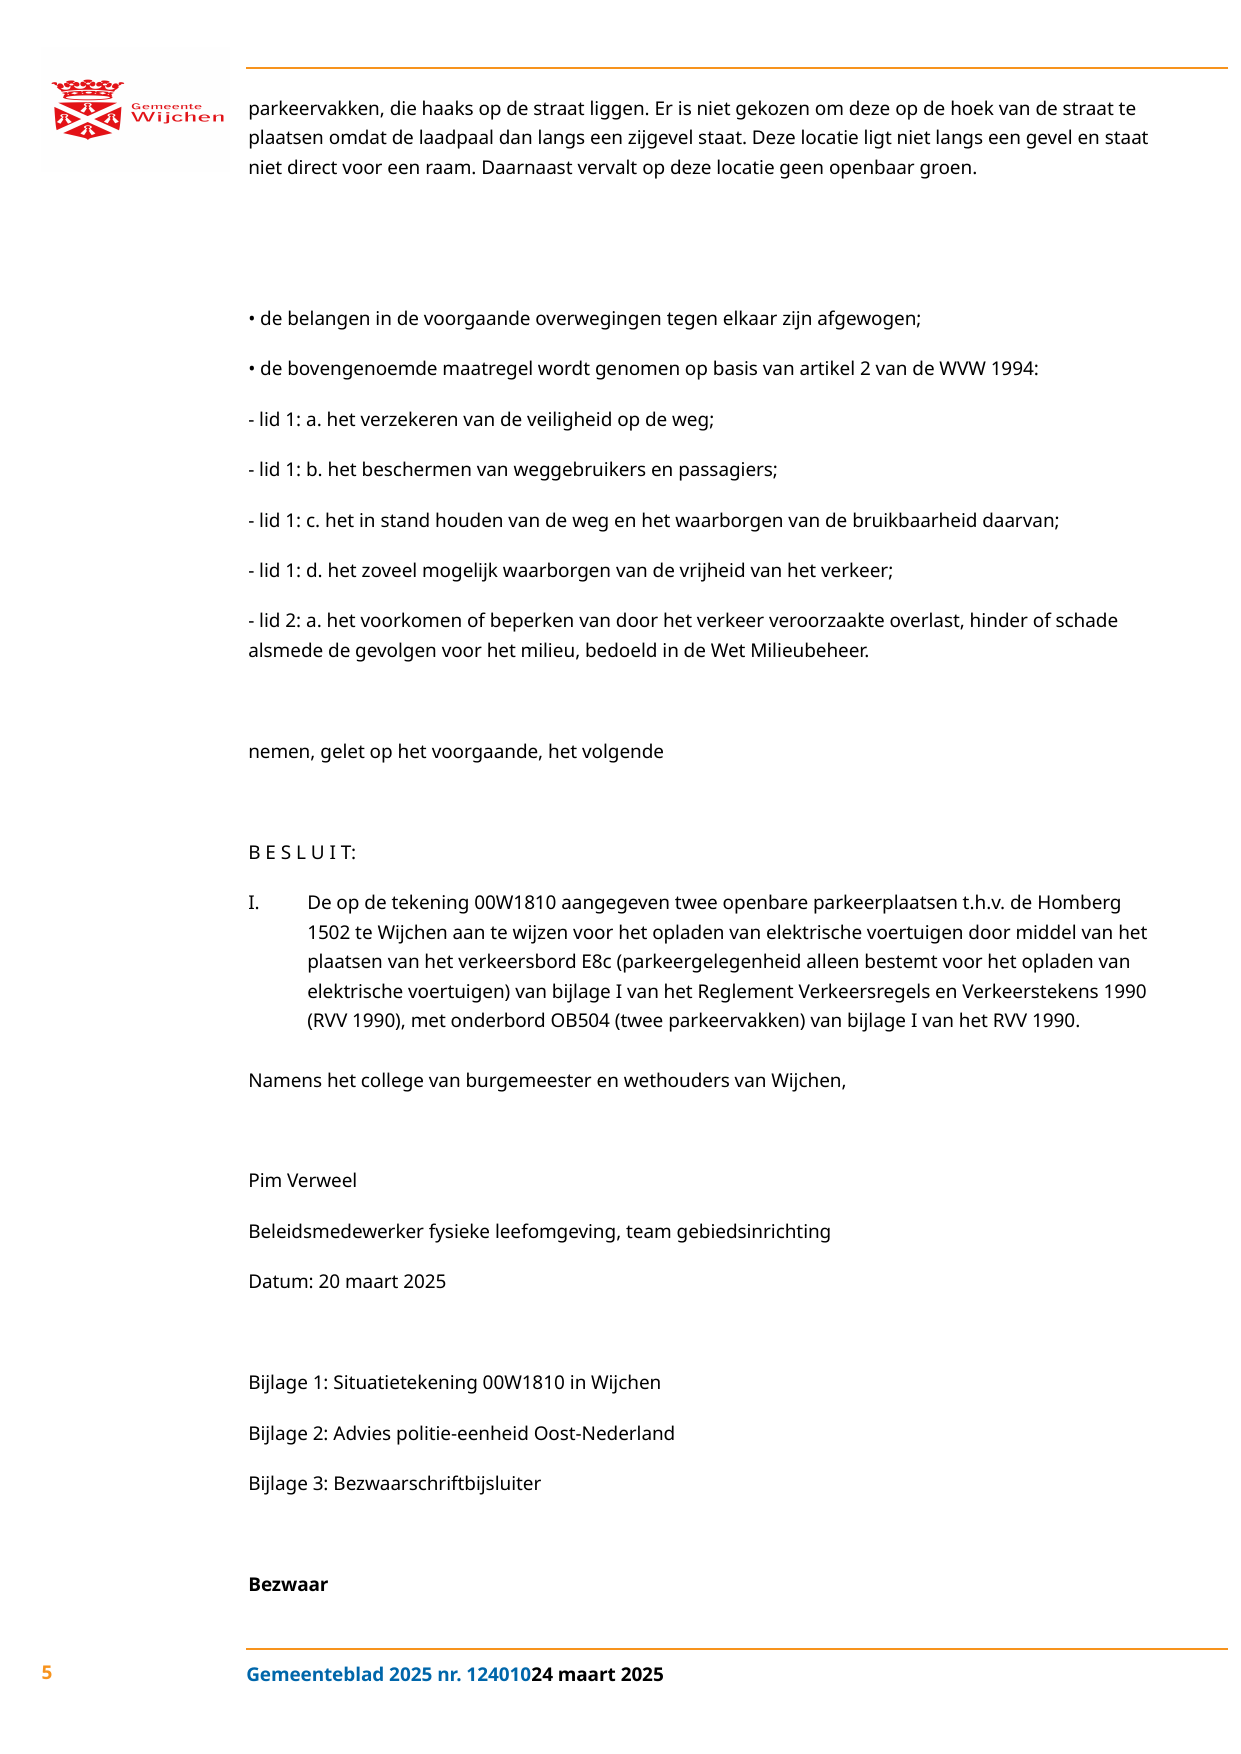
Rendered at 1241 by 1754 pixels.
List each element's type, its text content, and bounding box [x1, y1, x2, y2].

text - lid 1: a. het verzekeren van de veiligheid op de weg; [248, 406, 1152, 432]
picture [41, 47, 231, 172]
text - lid 1: c. het in stand houden van de weg en het waarborgen van de bruikbaarheid daarvan; [248, 507, 1152, 533]
text - lid 1: b. het beschermen van weggebruikers en passagiers; [248, 456, 1152, 482]
text Beleidsmedewerker fysieke leefomgeving, team gebiedsinrichting [248, 1218, 1152, 1244]
text Datum: 20 maart 2025 [248, 1268, 1152, 1294]
text Bijlage 3: Bezwaarschriftbijsluiter [248, 1470, 1152, 1496]
list De op de tekening 00W1810 aangegeven twee openbare parkeerplaatsen t.h.v. de Homberg 1502 te Wijchen aan te wijzen voor het opladen van elektrische voertuigen door middel van het plaatsen van het verkeersbord E8c (parkeergelegenheid alleen bestemt voor het opladen van elektrische voertuigen) van bijlage I van het Reglement Verkeersregels en Verkeerstekens 1990 (RVV 1990), met onderbord OB504 (twee parkeervakken) van bijlage I van het RVV 1990. [248, 889, 1152, 1033]
text Bijlage 2: Advies politie-eenheid Oost-Nederland [248, 1420, 1152, 1446]
text Bijlage 1: Situatietekening 00W1810 in Wijchen [248, 1369, 1152, 1395]
text - lid 1: d. het zoveel mogelijk waarborgen van de vrijheid van het verkeer; [248, 557, 1152, 583]
text Bezwaar [248, 1571, 1152, 1597]
text - lid 2: a. het voorkomen of beperken van door het verkeer veroorzaakte overlast, hinder of schade alsmede de gevolgen voor het milieu, bedoeld in de Wet Milieubeheer. [248, 608, 1152, 663]
text Namens het college van burgemeester en wethouders van Wijchen, [248, 1067, 1152, 1093]
text • de bovengenoemde maatregel wordt genomen op basis van artikel 2 van de WVW 1994: [248, 356, 1152, 381]
text nemen, gelet op het voorgaande, het volgende [248, 738, 1152, 764]
text parkeervakken, die haaks op de straat liggen. Er is niet gekozen om deze op de hoek van de straat te plaatsen omdat de laadpaal dan langs een zijgevel staat. Deze locatie ligt niet langs een gevel en staat niet direct voor een raam. Daarnaast vervalt op deze locatie geen openbaar groen. [248, 95, 1152, 180]
text • de belangen in de voorgaande overwegingen tegen elkaar zijn afgewogen; [248, 305, 1152, 331]
text Pim Verweel [248, 1168, 1152, 1193]
text B E S L U I T: [248, 839, 1152, 865]
